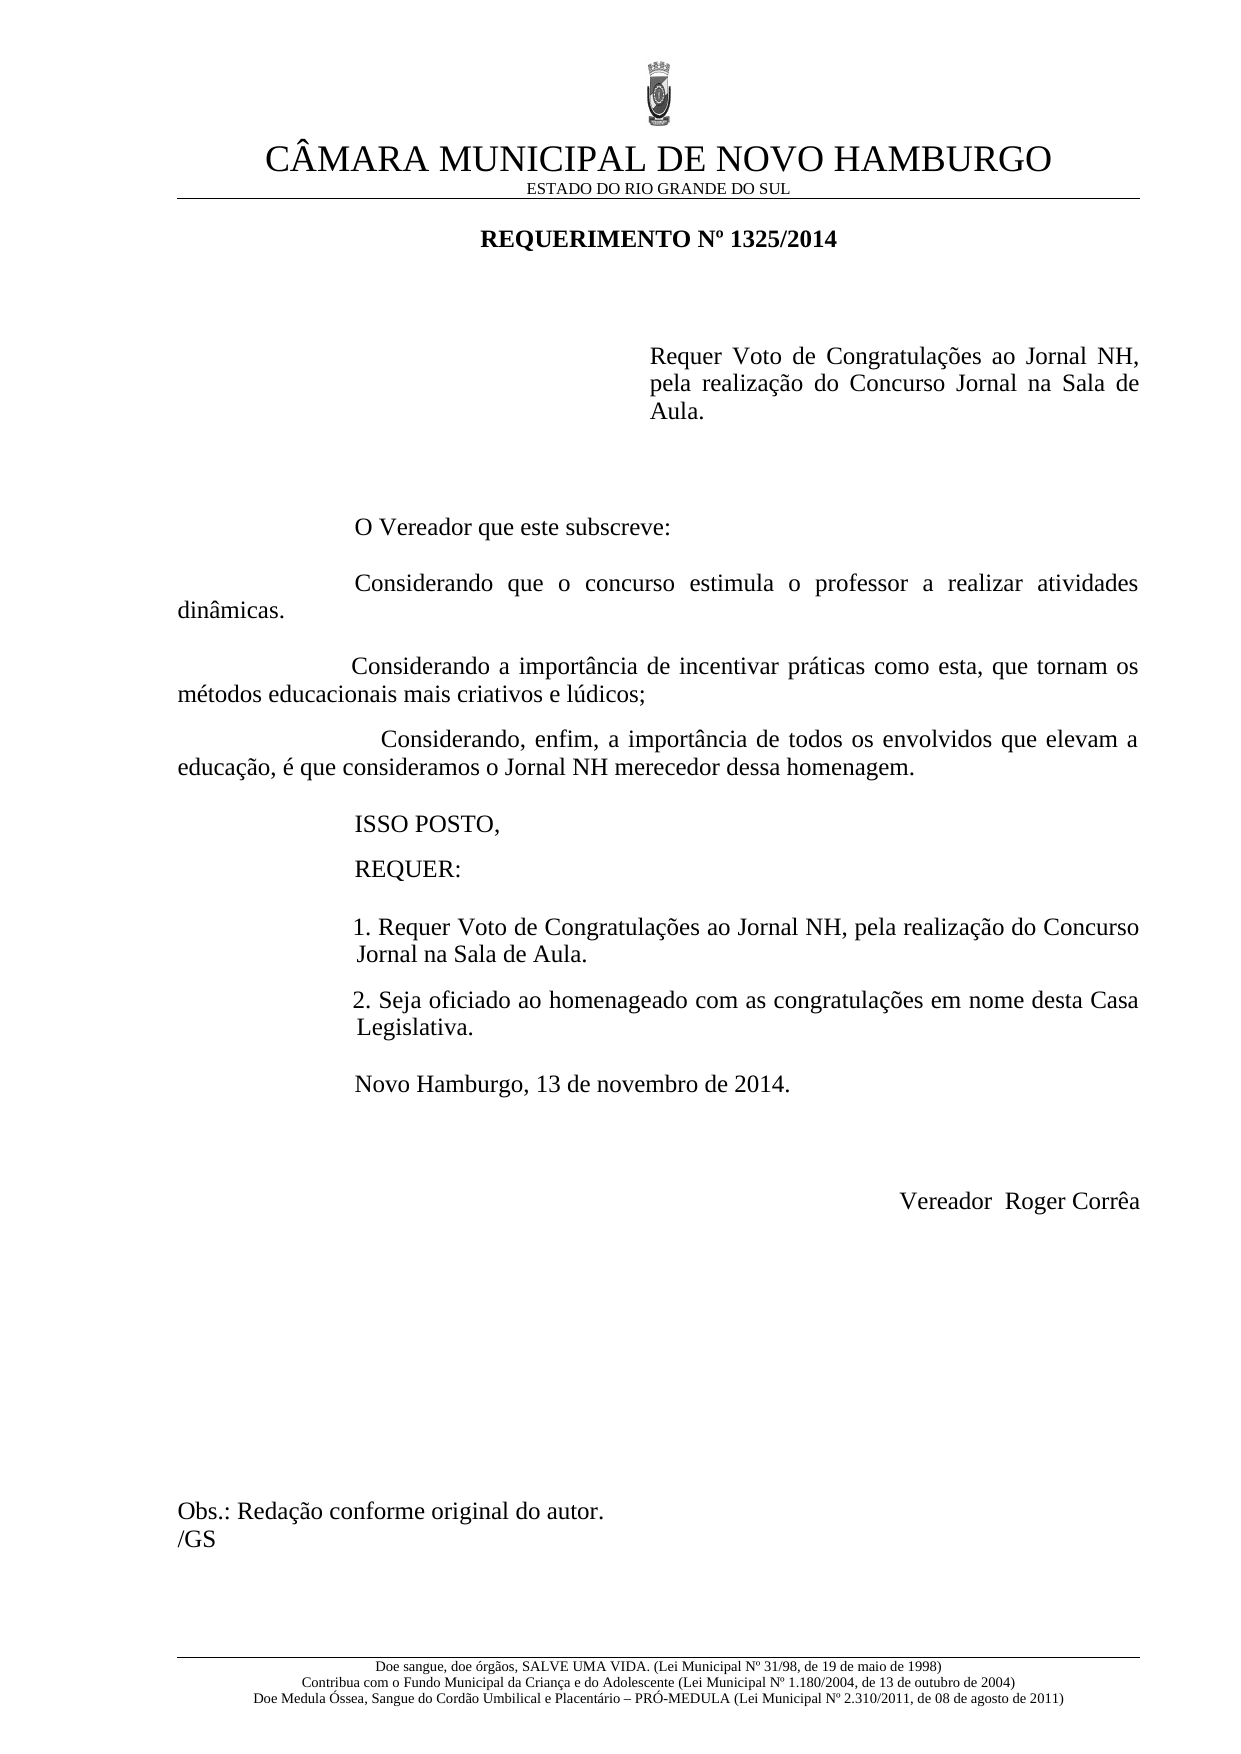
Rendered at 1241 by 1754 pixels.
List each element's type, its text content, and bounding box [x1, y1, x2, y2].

text Considerando a importância de incentivar práticas como esta, que tornam os métodos educacionais mais criativos e lúdicos; [177, 652, 1140, 707]
text 2. Seja oficiado ao homenageado com as congratulações em nome desta Casa Legislativa. [352, 986, 1140, 1041]
text Considerando, enfim, a importância de todos os envolvidos que elevam a educação, é que consideramos o Jornal NH merecedor dessa homenagem. [177, 725, 1140, 781]
text Considerando que o concurso estimula o professor a realizar atividades dinâmicas. [177, 569, 1140, 624]
text REQUER: [177, 855, 1140, 883]
text /GS [177, 1525, 1140, 1552]
text 1. Requer Voto de Congratulações ao Jornal NH, pela realização do Concurso Jornal na Sala de Aula. [352, 913, 1140, 968]
text Obs.: Redação conforme original do autor. [177, 1497, 1140, 1525]
text O Vereador que este subscreve: [177, 513, 1140, 541]
text Novo Hamburgo, 13 de novembro de 2014. [177, 1071, 1140, 1098]
text Requer Voto de Congratulações ao Jornal NH, pela realização do Concurso Jornal na Sala de Aula. [649, 342, 1140, 425]
text Vereador Roger Corrêa [649, 1187, 1140, 1214]
text ISSO POSTO, [177, 810, 1140, 838]
title REQUERIMENTO Nº 1325/2014 [177, 226, 1140, 253]
